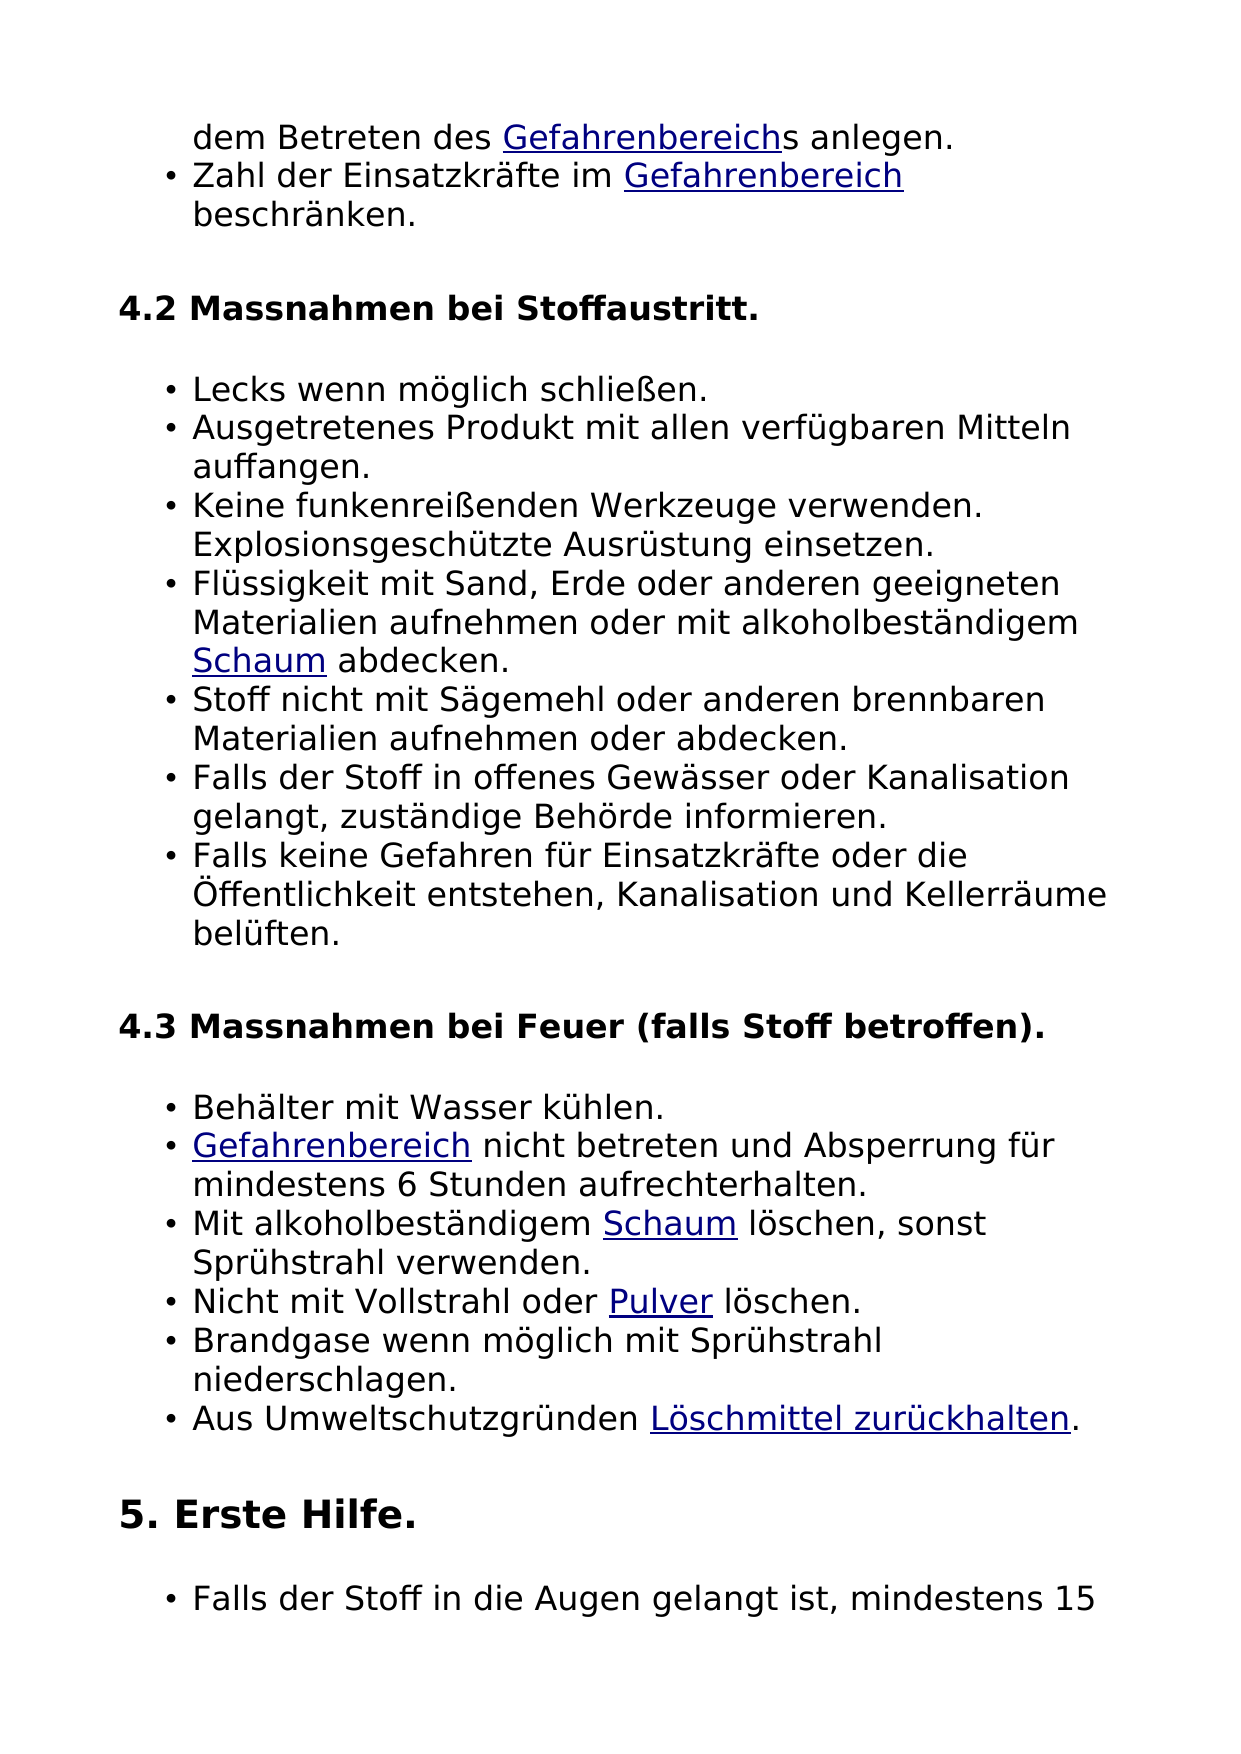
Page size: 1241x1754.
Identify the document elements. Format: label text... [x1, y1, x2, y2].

subtitle 5. Erste Hilfe. [118, 1492, 1122, 1537]
subtitle 4.2 Massnahmen bei Stoffaustritt. [118, 289, 1122, 328]
list Stoff nicht mit Sägemehl oder anderen brennbaren Materialien aufnehmen oder abdecken. [177, 681, 1122, 758]
list Behälter mit Wasser kühlen. [177, 1088, 1122, 1127]
list Falls der Stoff in die Augen gelangt ist, mindestens 15 [177, 1579, 1122, 1618]
list Falls der Stoff in offenes Gewässer oder Kanalisation gelangt, zuständige Behörde informieren. [177, 758, 1122, 836]
list Brandgase wenn möglich mit Sprühstrahl niederschlagen. [177, 1321, 1122, 1399]
list Gefahrenbereich nicht betreten und Absperrung für mindestens 6 Stunden aufrechterhalten. [177, 1127, 1122, 1205]
list Flüssigkeit mit Sand, Erde oder anderen geeigneten Materialien aufnehmen oder mit alkoholbeständigem Schaum abdecken. [177, 564, 1122, 681]
list Ausgetretenes Produkt mit allen verfügbaren Mitteln auffangen. [177, 409, 1122, 487]
list Lecks wenn möglich schließen. [177, 370, 1122, 409]
list Zahl der Einsatzkräfte im Gefahrenbereich beschränken. [177, 157, 1122, 235]
subtitle 4.3 Massnahmen bei Feuer (falls Stoff betroffen). [118, 1007, 1122, 1046]
list Aus Umweltschutzgründen Löschmittel zurückhalten. [177, 1399, 1122, 1438]
list Keine funkenreißenden Werkzeuge verwenden. Explosionsgeschützte Ausrüstung einsetzen. [177, 487, 1122, 564]
list Mit alkoholbeständigem Schaum löschen, sonst Sprühstrahl verwenden. [177, 1205, 1122, 1282]
list dem Betreten des Gefahrenbereichs anlegen. [177, 118, 1122, 157]
list Falls keine Gefahren für Einsatzkräfte oder die Öffentlichkeit entstehen, Kanalisation und Kellerräume belüften. [177, 836, 1122, 953]
list Nicht mit Vollstrahl oder Pulver löschen. [177, 1282, 1122, 1321]
